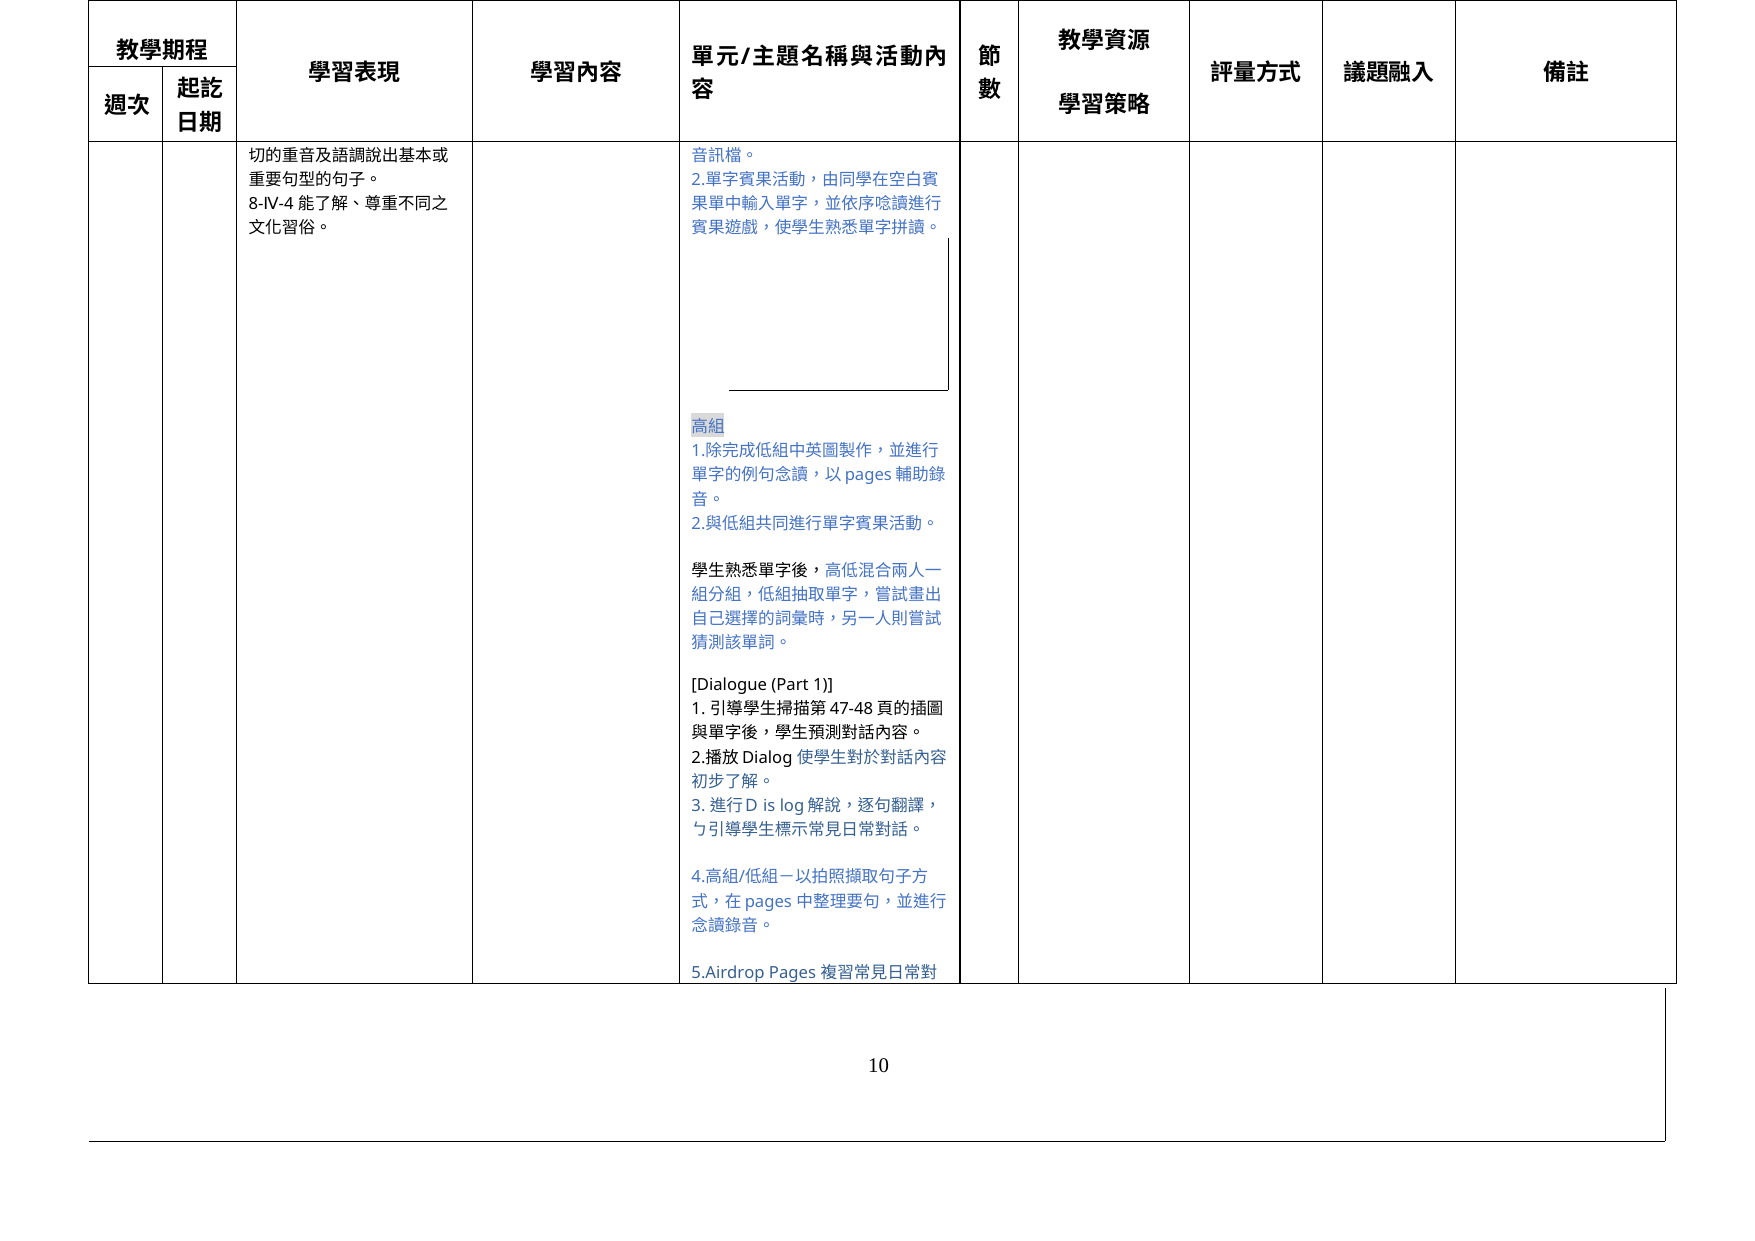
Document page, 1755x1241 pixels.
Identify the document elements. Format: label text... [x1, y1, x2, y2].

table_cell [1019, 142, 1189, 983]
table_header 學習表現 [237, 1, 472, 141]
table_header 教學資源 學習策略 [1019, 1, 1189, 141]
table_header 教學期程 [89, 1, 236, 66]
table_cell [1190, 142, 1322, 983]
table_cell [1456, 142, 1676, 983]
table_header 評量方式 [1190, 1, 1322, 141]
table_header 學習內容 [473, 1, 679, 141]
table_cell [473, 142, 679, 983]
table_cell [1323, 142, 1455, 983]
table_header 單元/主題名稱與活動內容 [680, 1, 959, 141]
table_cell 切的重音及語調說出基本或重要句型的句子。 8-Ⅳ-4 能了解、尊重不同之文化習俗。 [237, 142, 472, 983]
table_header 議題融入 [1323, 1, 1455, 141]
table_cell [163, 142, 236, 983]
table_header 節數 [961, 1, 1018, 141]
table_cell 起訖日期 [163, 67, 236, 141]
table_cell [961, 142, 1018, 983]
table_cell 音訊檔。 2.單字賓果活動，由同學在空白賓果單中輸入單字，並依序唸讀進行賓果遊戲，使學生熟悉單字拼讀。 高組 1.除完成低組中英圖製作，並進行單字的例句念讀，以pages輔助錄音。 2.與低組共同進行單字賓果活動。 學生熟悉單字後，高低混合兩人一組分組，低組抽取單字，嘗試畫出自己選擇的詞彙時，另一人則嘗試猜測該單詞。 [Dialogue (Part 1)] 1. 引導學生掃描第47-48頁的插圖與單字後，學生預測對話內容。 2.播放Dialog 使學生對於對話內容初步了解。 3. 進行Ｄis log解說，逐句翻譯，ㄅ引導學生標示常見日常對話。 4.高組/低組－以拍照擷取句子方式，在pages 中整理要句，並進行念讀錄音。 5.Airdrop Pages 複習常見日常對 [680, 142, 959, 983]
table_cell 週次 [89, 67, 162, 141]
table_header 備註 [1456, 1, 1676, 141]
table_cell [89, 142, 162, 983]
